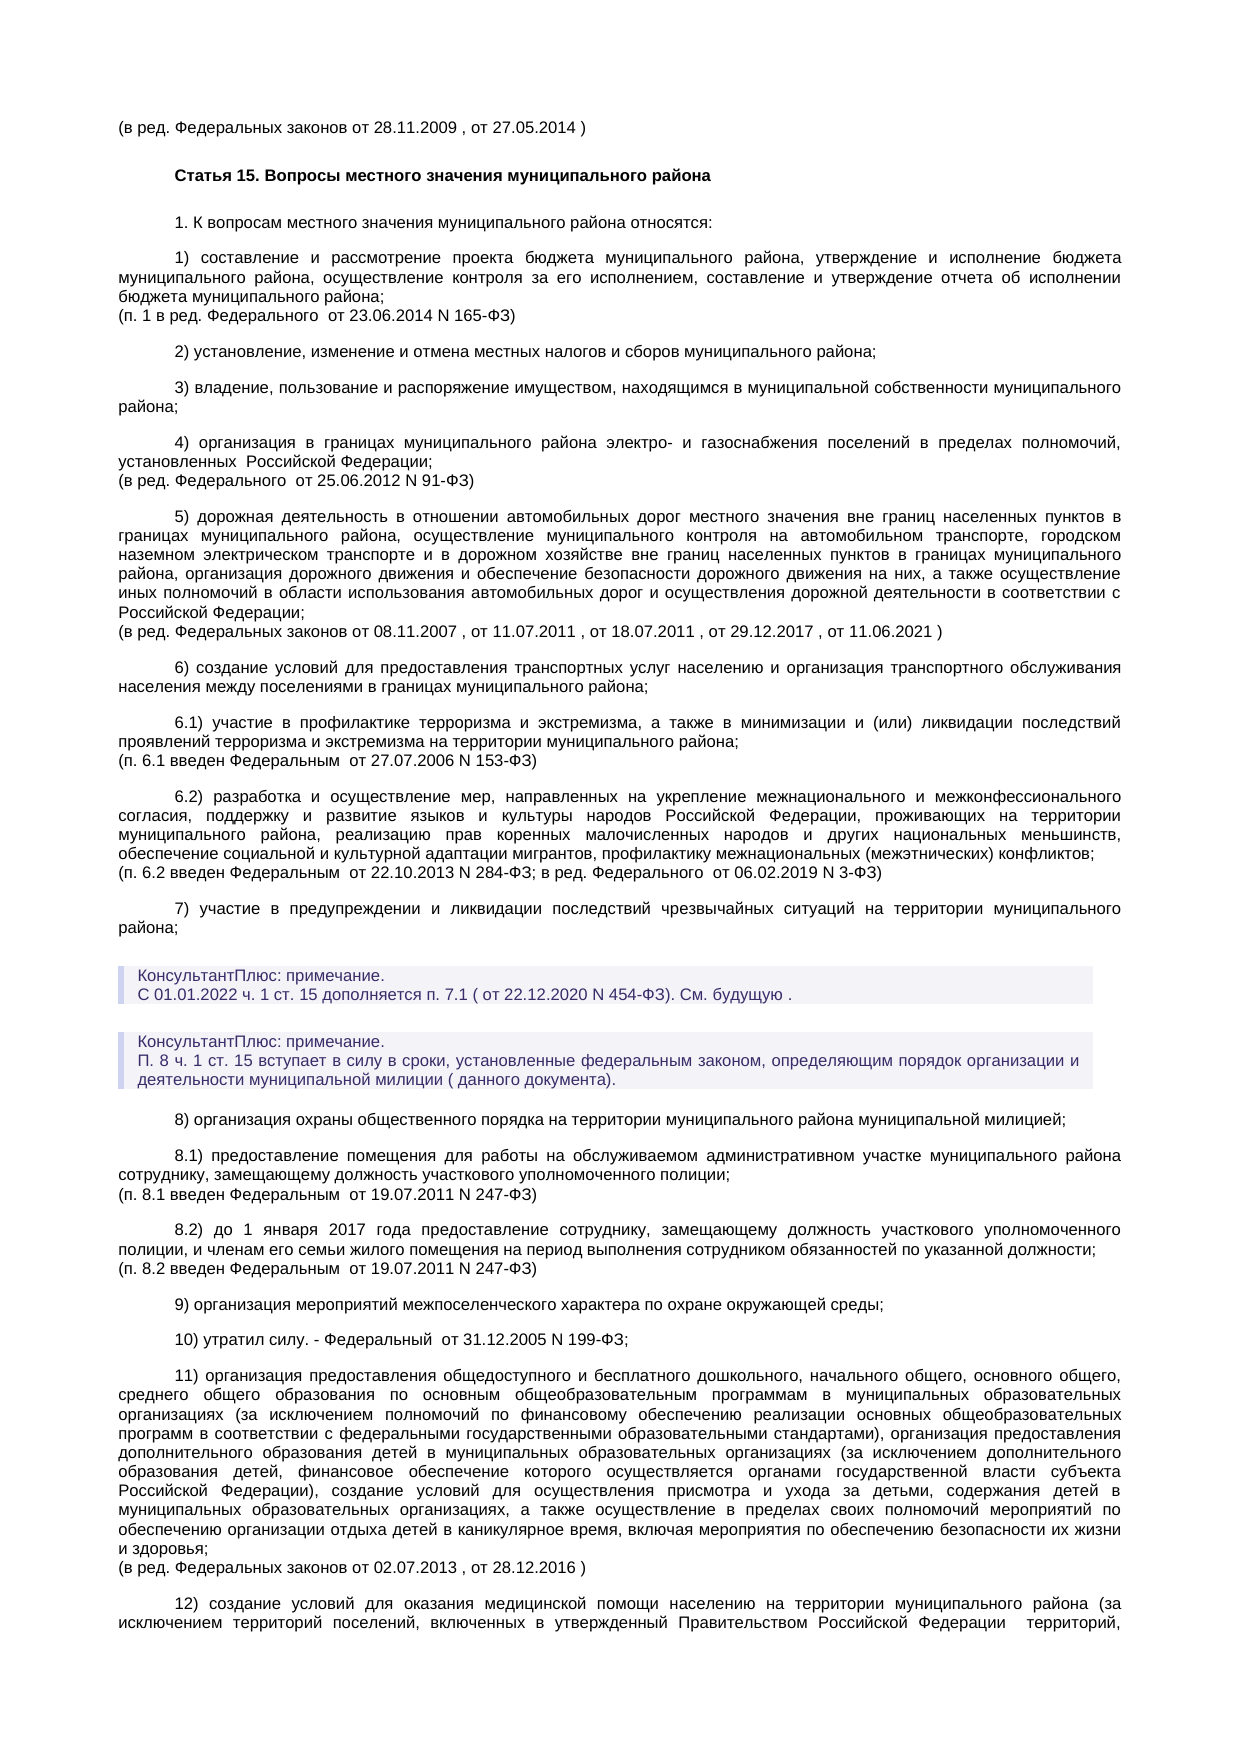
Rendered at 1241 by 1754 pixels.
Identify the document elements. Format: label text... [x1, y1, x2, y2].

text (п. 6.2 введен Федеральным от 22.10.2013 N 284-ФЗ; в ред. Федерального от 06.02.2019 N 3-ФЗ) [118, 863, 1122, 882]
text 1. К вопросам местного значения муниципального района относятся: [118, 212, 1122, 232]
text 8.2) до 1 января 2017 года предоставление сотруднику, замещающему должность участкового уполномоченного полиции, и членам его семьи жилого помещения на период выполнения сотрудником обязанностей по указанной должности; [118, 1220, 1122, 1258]
text 6.1) участие в профилактике терроризма и экстремизма, а также в минимизации и (или) ликвидации последствий проявлений терроризма и экстремизма на территории муниципального района; [118, 712, 1122, 751]
text (в ред. Федеральных законов от 08.11.2007 , от 11.07.2011 , от 18.07.2011 , от 29.12.2017 , от 11.06.2021 ) [118, 622, 1122, 641]
text 8) организация охраны общественного порядка на территории муниципального района муниципальной милицией; [118, 1110, 1122, 1129]
table_header КонсультантПлюс: примечание. С 01.01.2022 ч. 1 ст. 15 дополняется п. 7.1 ( от 22.12.2020 N 454-ФЗ). См. будущую . [136, 966, 1081, 1004]
text 12) создание условий для оказания медицинской помощи населению на территории муниципального района (за исключением территорий поселений, включенных в утвержденный Правительством Российской Федерации территорий, [118, 1593, 1122, 1632]
text 5) дорожная деятельность в отношении автомобильных дорог местного значения вне границ населенных пунктов в границах муниципального района, осуществление муниципального контроля на автомобильном транспорте, городском наземном электрическом транспорте и в дорожном хозяйстве вне границ населенных пунктов в границах муниципального района, организация дорожного движения и обеспечение безопасности дорожного движения на них, а также осуществление иных полномочий в области использования автомобильных дорог и осуществления дорожной деятельности в соответствии с Российской Федерации; [118, 507, 1122, 622]
text (п. 8.1 введен Федеральным от 19.07.2011 N 247-ФЗ) [118, 1184, 1122, 1203]
table_header [124, 966, 136, 1004]
text (в ред. Федеральных законов от 28.11.2009 , от 27.05.2014 ) [118, 118, 1122, 137]
text (в ред. Федерального от 25.06.2012 N 91-ФЗ) [118, 471, 1122, 490]
text 8.1) предоставление помещения для работы на обслуживаемом административном участке муниципального района сотруднику, замещающему должность участкового уполномоченного полиции; [118, 1146, 1122, 1184]
text 11) организация предоставления общедоступного и бесплатного дошкольного, начального общего, основного общего, среднего общего образования по основным общеобразовательным программам в муниципальных образовательных организациях (за исключением полномочий по финансовому обеспечению реализации основных общеобразовательных программ в соответствии с федеральными государственными образовательными стандартами), организация предоставления дополнительного образования детей в муниципальных образовательных организациях (за исключением дополнительного образования детей, финансовое обеспечение которого осуществляется органами государственной власти субъекта Российской Федерации), создание условий для осуществления присмотра и ухода за детьми, содержания детей в муниципальных образовательных организациях, а также осуществление в пределах своих полномочий мероприятий по обеспечению организации отдыха детей в каникулярное время, включая мероприятия по обеспечению безопасности их жизни и здоровья; [118, 1366, 1122, 1558]
text 6) создание условий для предоставления транспортных услуг населению и организация транспортного обслуживания населения между поселениями в границах муниципального района; [118, 657, 1122, 696]
text 4) организация в границах муниципального района электро- и газоснабжения поселений в пределах полномочий, установленных Российской Федерации; [118, 432, 1122, 471]
table_header [124, 1032, 136, 1089]
text (п. 1 в ред. Федерального от 23.06.2014 N 165-ФЗ) [118, 306, 1122, 325]
text Статья 15. Вопросы местного значения муниципального района [118, 165, 1122, 184]
text 7) участие в предупреждении и ликвидации последствий чрезвычайных ситуаций на территории муниципального района; [118, 899, 1122, 937]
text 2) установление, изменение и отмена местных налогов и сборов муниципального района; [118, 342, 1122, 361]
text 1) составление и рассмотрение проекта бюджета муниципального района, утверждение и исполнение бюджета муниципального района, осуществление контроля за его исполнением, составление и утверждение отчета об исполнении бюджета муниципального района; [118, 248, 1122, 306]
text 9) организация мероприятий межпоселенческого характера по охране окружающей среды; [118, 1294, 1122, 1313]
text 10) утратил силу. - Федеральный от 31.12.2005 N 199-ФЗ; [118, 1330, 1122, 1349]
text 6.2) разработка и осуществление мер, направленных на укрепление межнационального и межконфессионального согласия, поддержку и развитие языков и культуры народов Российской Федерации, проживающих на территории муниципального района, реализацию прав коренных малочисленных народов и других национальных меньшинств, обеспечение социальной и культурной адаптации мигрантов, профилактику межнациональных (межэтнических) конфликтов; [118, 787, 1122, 863]
table_header [1081, 966, 1093, 1004]
text (п. 8.2 введен Федеральным от 19.07.2011 N 247-ФЗ) [118, 1258, 1122, 1278]
table_header [118, 966, 124, 1004]
table_header [118, 1032, 124, 1089]
text (в ред. Федеральных законов от 02.07.2013 , от 28.12.2016 ) [118, 1558, 1122, 1577]
table_header КонсультантПлюс: примечание. П. 8 ч. 1 ст. 15 вступает в силу в сроки, установленные федеральным законом, определяющим порядок организации и деятельности муниципальной милиции ( данного документа). [136, 1032, 1081, 1089]
text (п. 6.1 введен Федеральным от 27.07.2006 N 153-ФЗ) [118, 751, 1122, 770]
text 3) владение, пользование и распоряжение имуществом, находящимся в муниципальной собственности муниципального района; [118, 377, 1122, 416]
table_header [1081, 1032, 1093, 1089]
